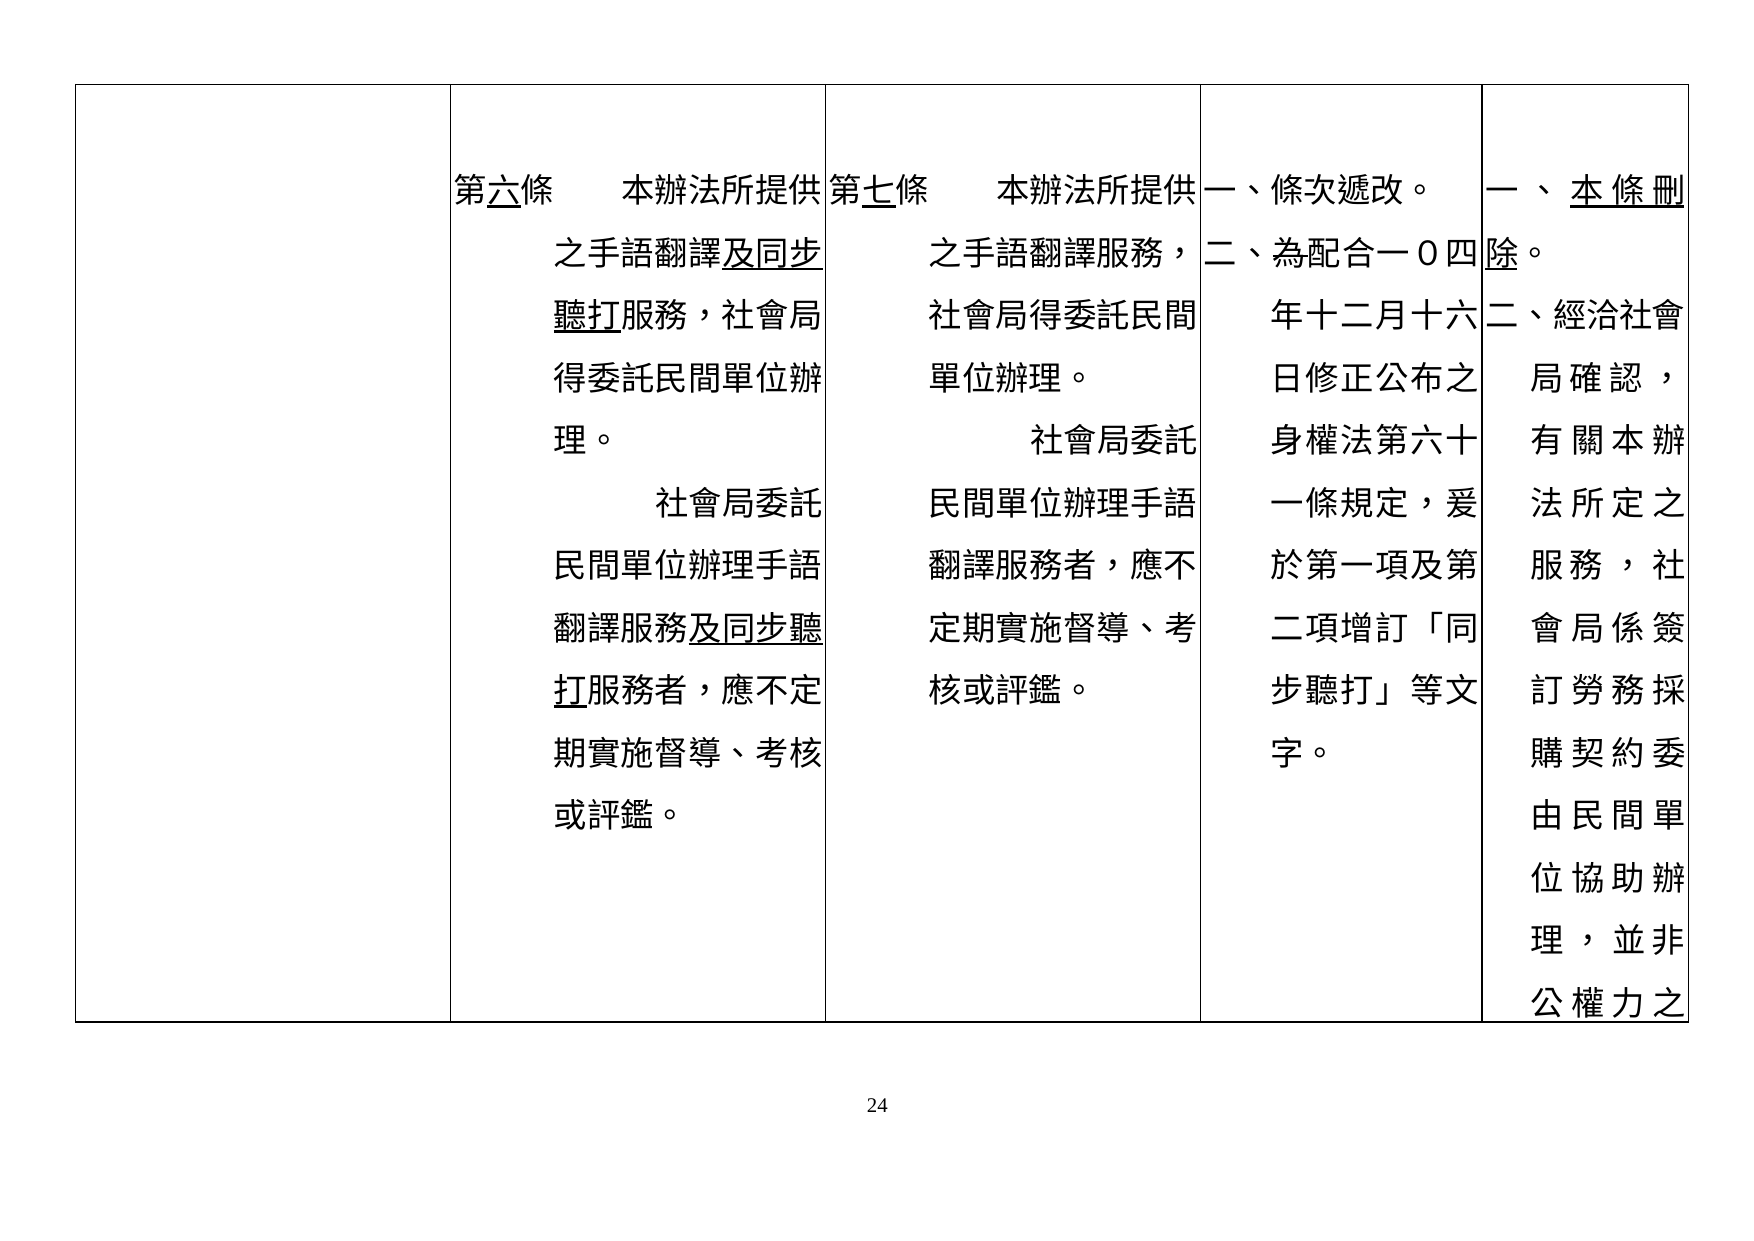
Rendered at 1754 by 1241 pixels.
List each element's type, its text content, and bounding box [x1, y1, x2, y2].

table_cell 一、本條刪除。 二、經洽社會局確認，有關本辦法所定之服務，社會局係簽訂勞務採購契約委由民間單位協助辦理，並非公權力之 [1483, 85, 1688, 1021]
table_cell 第六條 本辦法所提供之手語翻譯及同步聽打服務，社會局得委託民間單位辦理。 社會局委託民間單位辦理手語翻譯服務及同步聽打服務者，應不定期實施督導、考核或評鑑。 [451, 85, 825, 1021]
table_cell 第七條 本辦法所提供之手語翻譯服務，社會局得委託民間單位辦理。 社會局委託民間單位辦理手語翻譯服務者，應不定期實施督導、考核或評鑑。 [826, 85, 1200, 1021]
table_cell 一、條次遞改。 二、為配合一０四年十二月十六日修正公布之身權法第六十一條規定，爰於第一項及第二項增訂「同步聽打」等文字。 [1201, 85, 1481, 1021]
table_cell [76, 85, 450, 1021]
